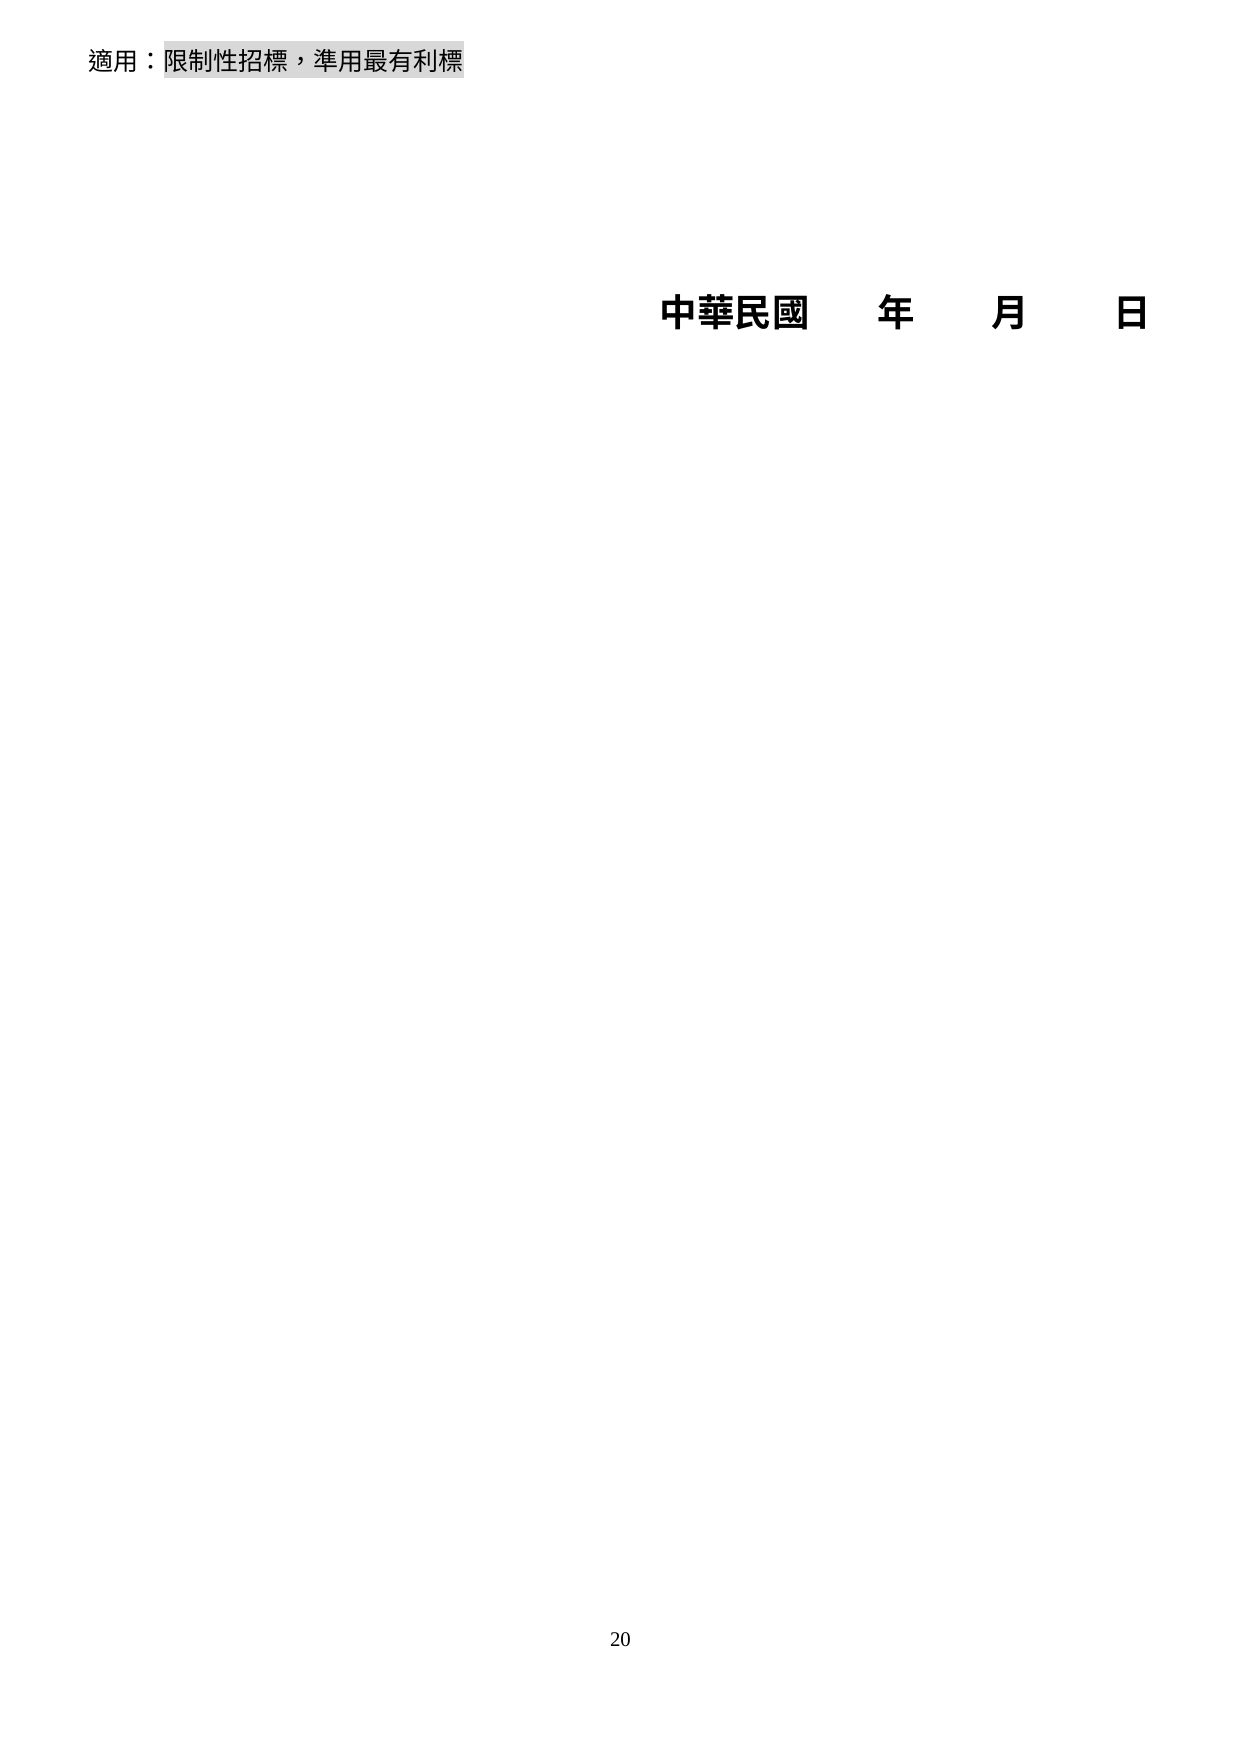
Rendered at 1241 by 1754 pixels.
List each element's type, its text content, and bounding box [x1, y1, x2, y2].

text 中華民國 年 月 日 [89, 266, 1152, 341]
